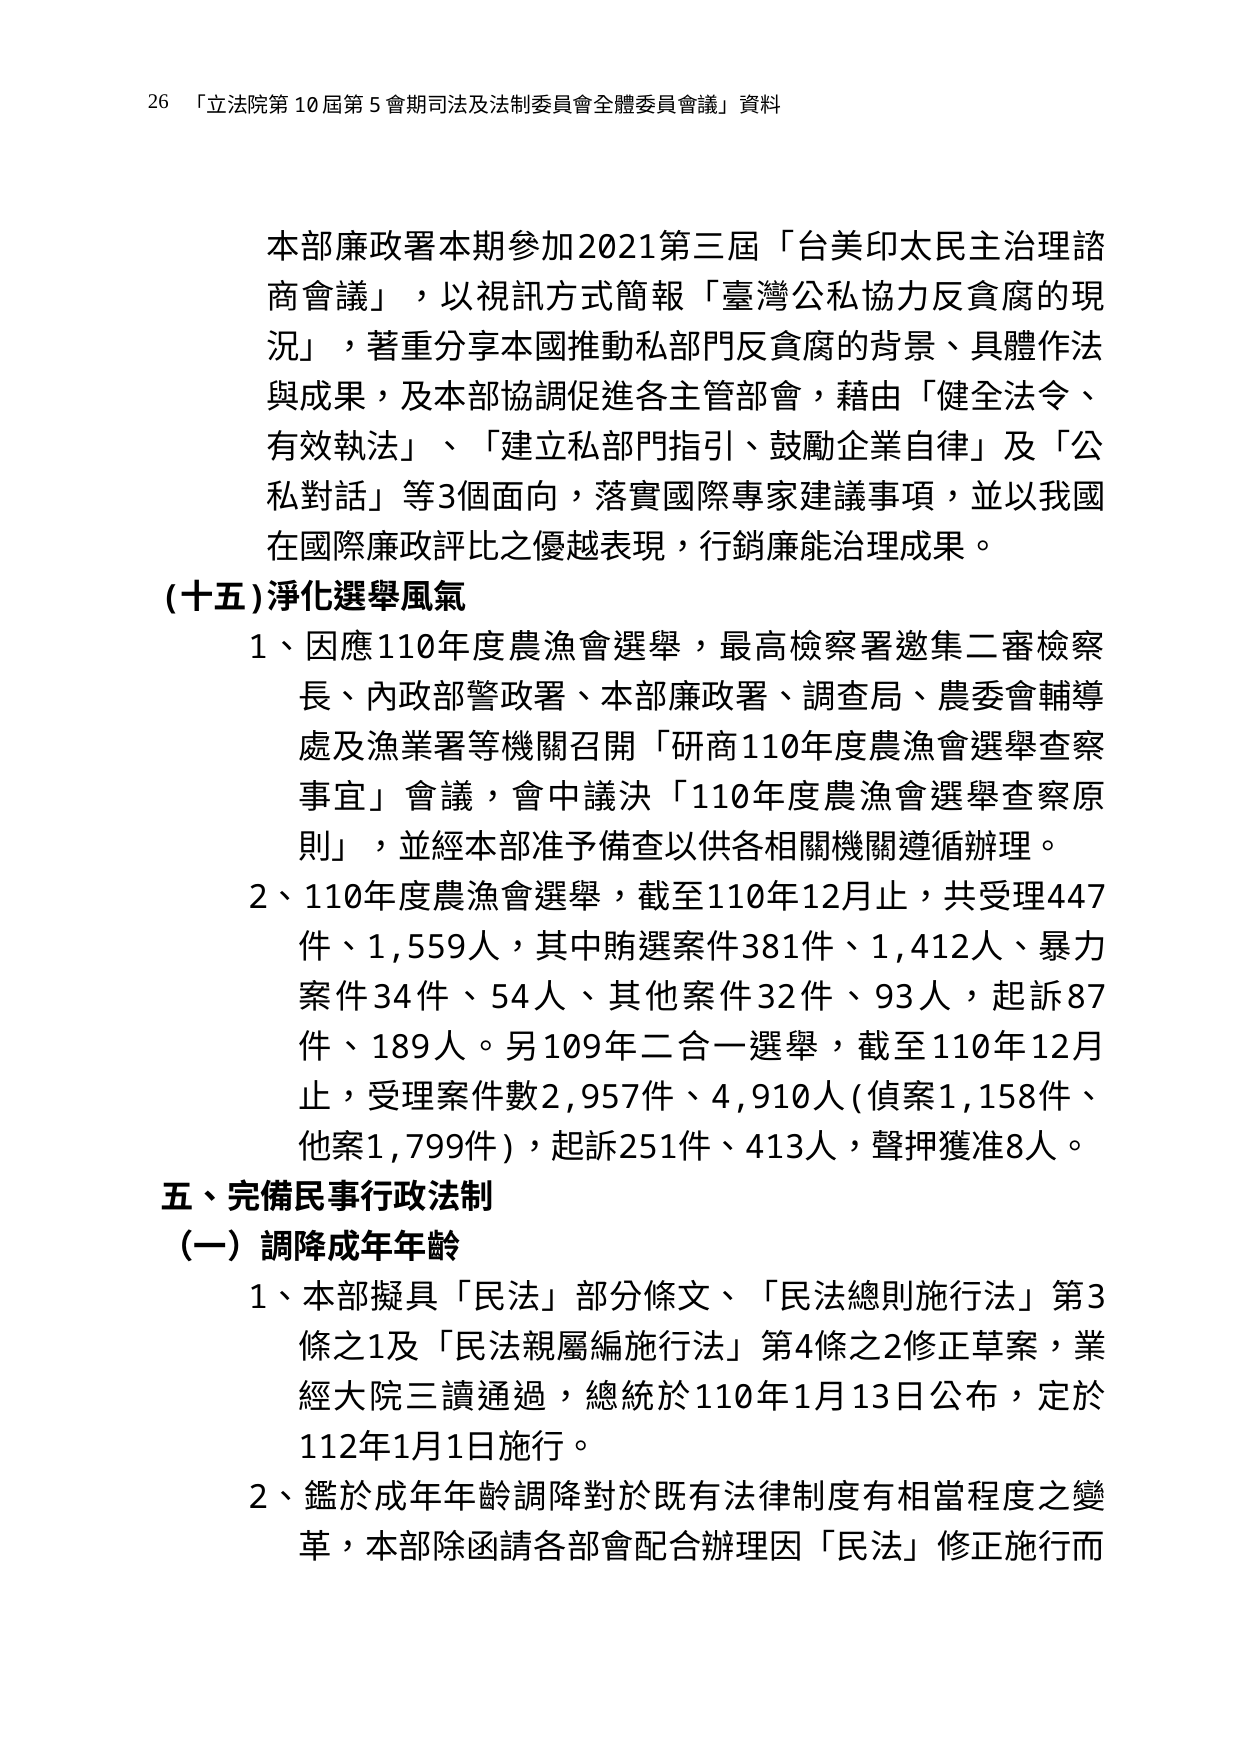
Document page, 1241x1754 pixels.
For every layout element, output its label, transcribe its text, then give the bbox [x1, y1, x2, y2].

text 2、110年度農漁會選舉，截至110年12月止，共受理447件、1,559人，其中賄選案件381件、1,412人、暴力案件34件、54人、其他案件32件、93人，起訴87件、189人。另109年二合一選舉，截至110年12月止，受理案件數2,957件、4,910人(偵案1,158件、他案1,799件)，起訴251件、413人，聲押獲准8人。 [248, 869, 1106, 1169]
text 2、鑑於成年年齡調降對於既有法律制度有相當程度之變革，本部除函請各部會配合辦理因「民法」修正施行而 [248, 1469, 1106, 1569]
text （一）調降成年年齡 [160, 1219, 1106, 1269]
text 1、本部擬具「民法」部分條文、「民法總則施行法」第3條之1及「民法親屬編施行法」第4條之2修正草案，業經大院三讀通過，總統於110年1月13日公布，定於112年1月1日施行。 [248, 1269, 1106, 1469]
text (十五)淨化選舉風氣 [160, 569, 1106, 619]
text 本部廉政署本期參加2021第三屆「台美印太民主治理諮商會議」，以視訊方式簡報「臺灣公私協力反貪腐的現況」，著重分享本國推動私部門反貪腐的背景、具體作法與成果，及本部協調促進各主管部會，藉由「健全法令、有效執法」、「建立私部門指引、鼓勵企業自律」及「公私對話」等3個面向，落實國際專家建議事項，並以我國在國際廉政評比之優越表現，行銷廉能治理成果。 [266, 219, 1106, 569]
text 五、完備民事行政法制 [160, 1169, 1106, 1219]
text 1、因應110年度農漁會選舉，最高檢察署邀集二審檢察長、內政部警政署、本部廉政署、調查局、農委會輔導處及漁業署等機關召開「研商110年度農漁會選舉查察事宜」會議，會中議決「110年度農漁會選舉查察原則」，並經本部准予備查以供各相關機關遵循辦理。 [248, 619, 1106, 869]
